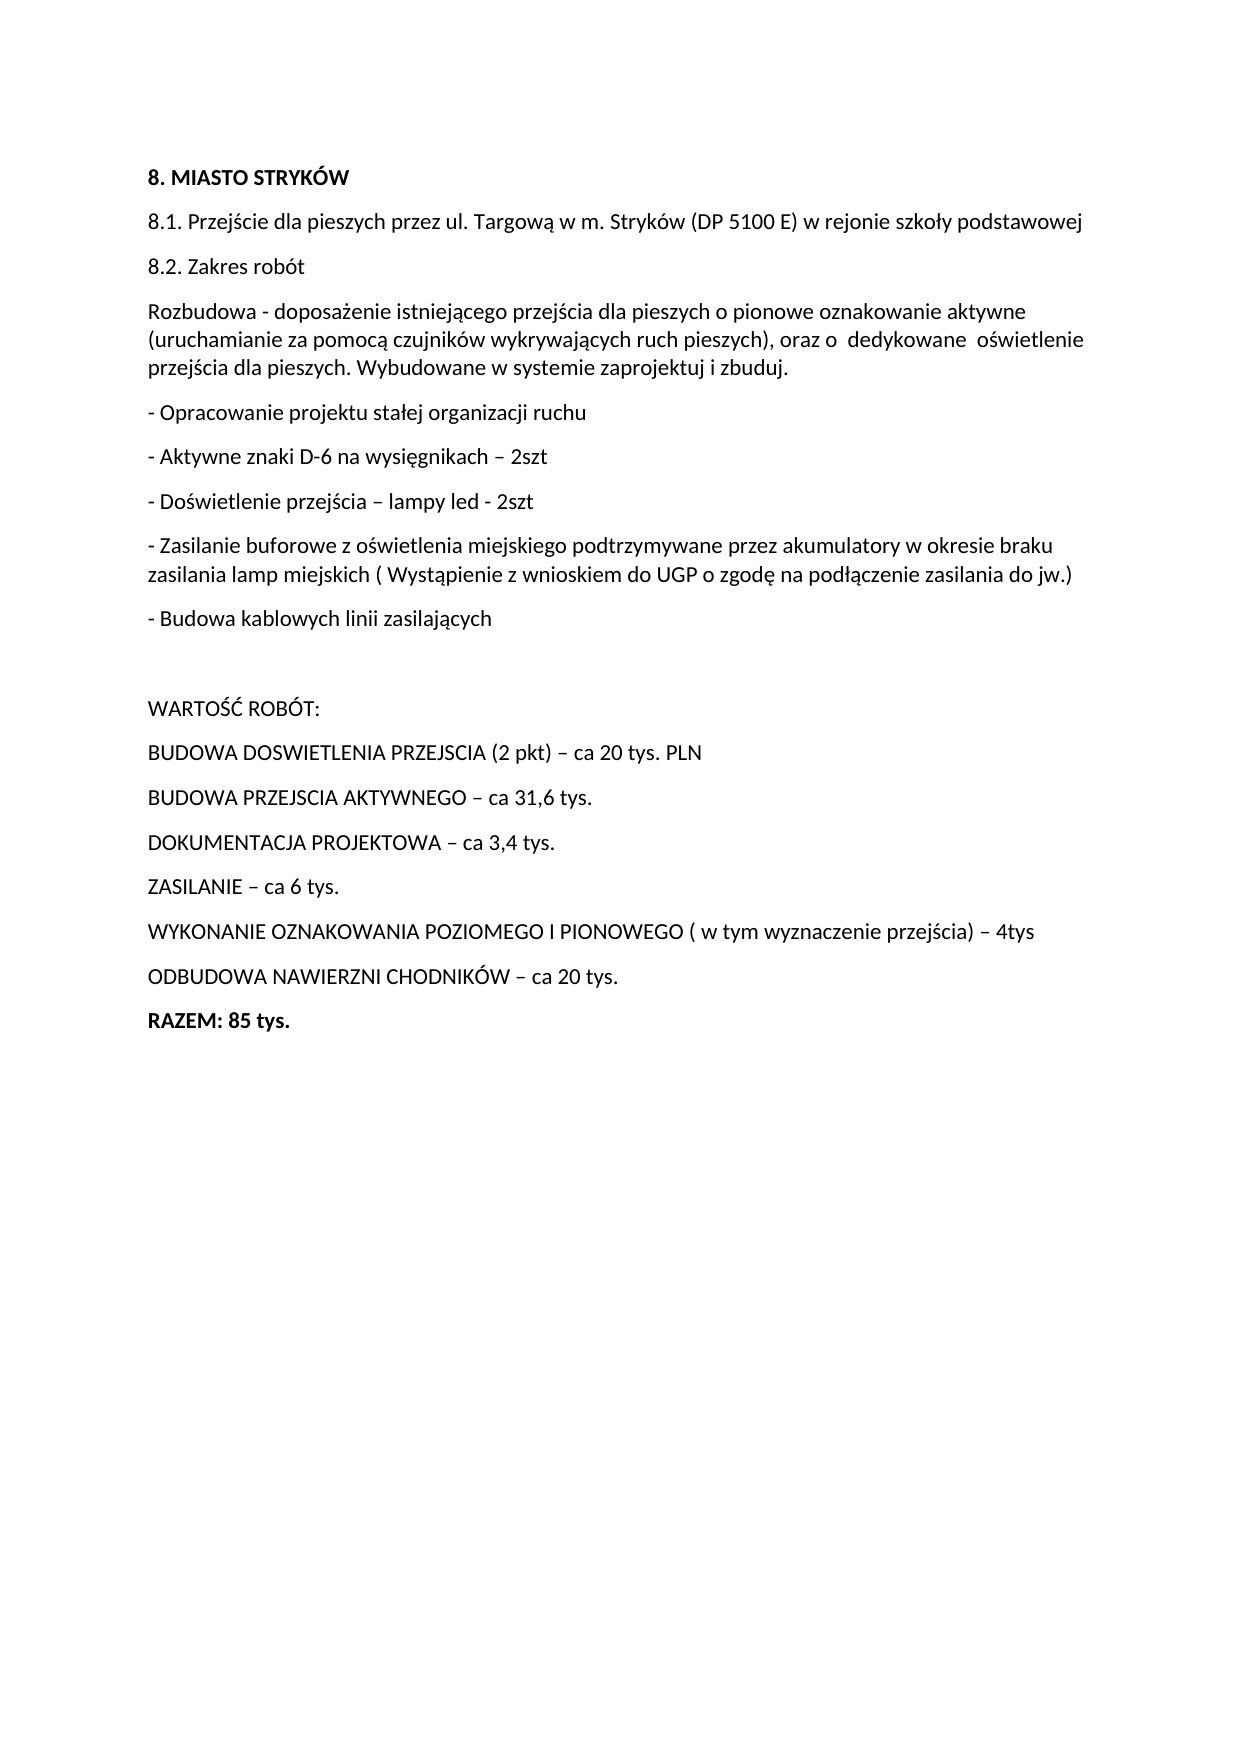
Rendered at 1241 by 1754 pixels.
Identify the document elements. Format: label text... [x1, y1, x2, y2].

text BUDOWA PRZEJSCIA AKTYWNEGO – ca 31,6 tys. [148, 783, 1093, 811]
text 8. MIASTO STRYKÓW [148, 163, 1093, 191]
text DOKUMENTACJA PROJEKTOWA – ca 3,4 tys. [148, 828, 1093, 856]
text 8.1. Przejście dla pieszych przez ul. Targową w m. Stryków (DP 5100 E) w rejonie szkoły podstawowej [148, 207, 1093, 236]
text - Opracowanie projektu stałej organizacji ruchu [148, 398, 1093, 426]
text - Budowa kablowych linii zasilających [148, 604, 1093, 632]
text Rozbudowa - doposażenie istniejącego przejścia dla pieszych o pionowe oznakowanie aktywne (uruchamianie za pomocą czujników wykrywających ruch pieszych), oraz o dedykowane oświetlenie przejścia dla pieszych. Wybudowane w systemie zaprojektuj i zbuduj. [148, 297, 1093, 381]
text - Aktywne znaki D-6 na wysięgnikach – 2szt [148, 442, 1093, 470]
text - Zasilanie buforowe z oświetlenia miejskiego podtrzymywane przez akumulatory w okresie braku zasilania lamp miejskich ( Wystąpienie z wnioskiem do UGP o zgodę na podłączenie zasilania do jw.) [148, 532, 1093, 588]
text WYKONANIE OZNAKOWANIA POZIOMEGO I PIONOWEGO ( w tym wyznaczenie przejścia) – 4tys [148, 917, 1093, 945]
text - Doświetlenie przejścia – lampy led - 2szt [148, 487, 1093, 515]
text 8.2. Zakres robót [148, 252, 1093, 280]
text ZASILANIE – ca 6 tys. [148, 872, 1093, 901]
text WARTOŚĆ ROBÓT: [148, 694, 1093, 722]
text RAZEM: 85 tys. [148, 1007, 1093, 1034]
text BUDOWA DOSWIETLENIA PRZEJSCIA (2 pkt) – ca 20 tys. PLN [148, 738, 1093, 766]
text ODBUDOWA NAWIERZNI CHODNIKÓW – ca 20 tys. [148, 962, 1093, 990]
